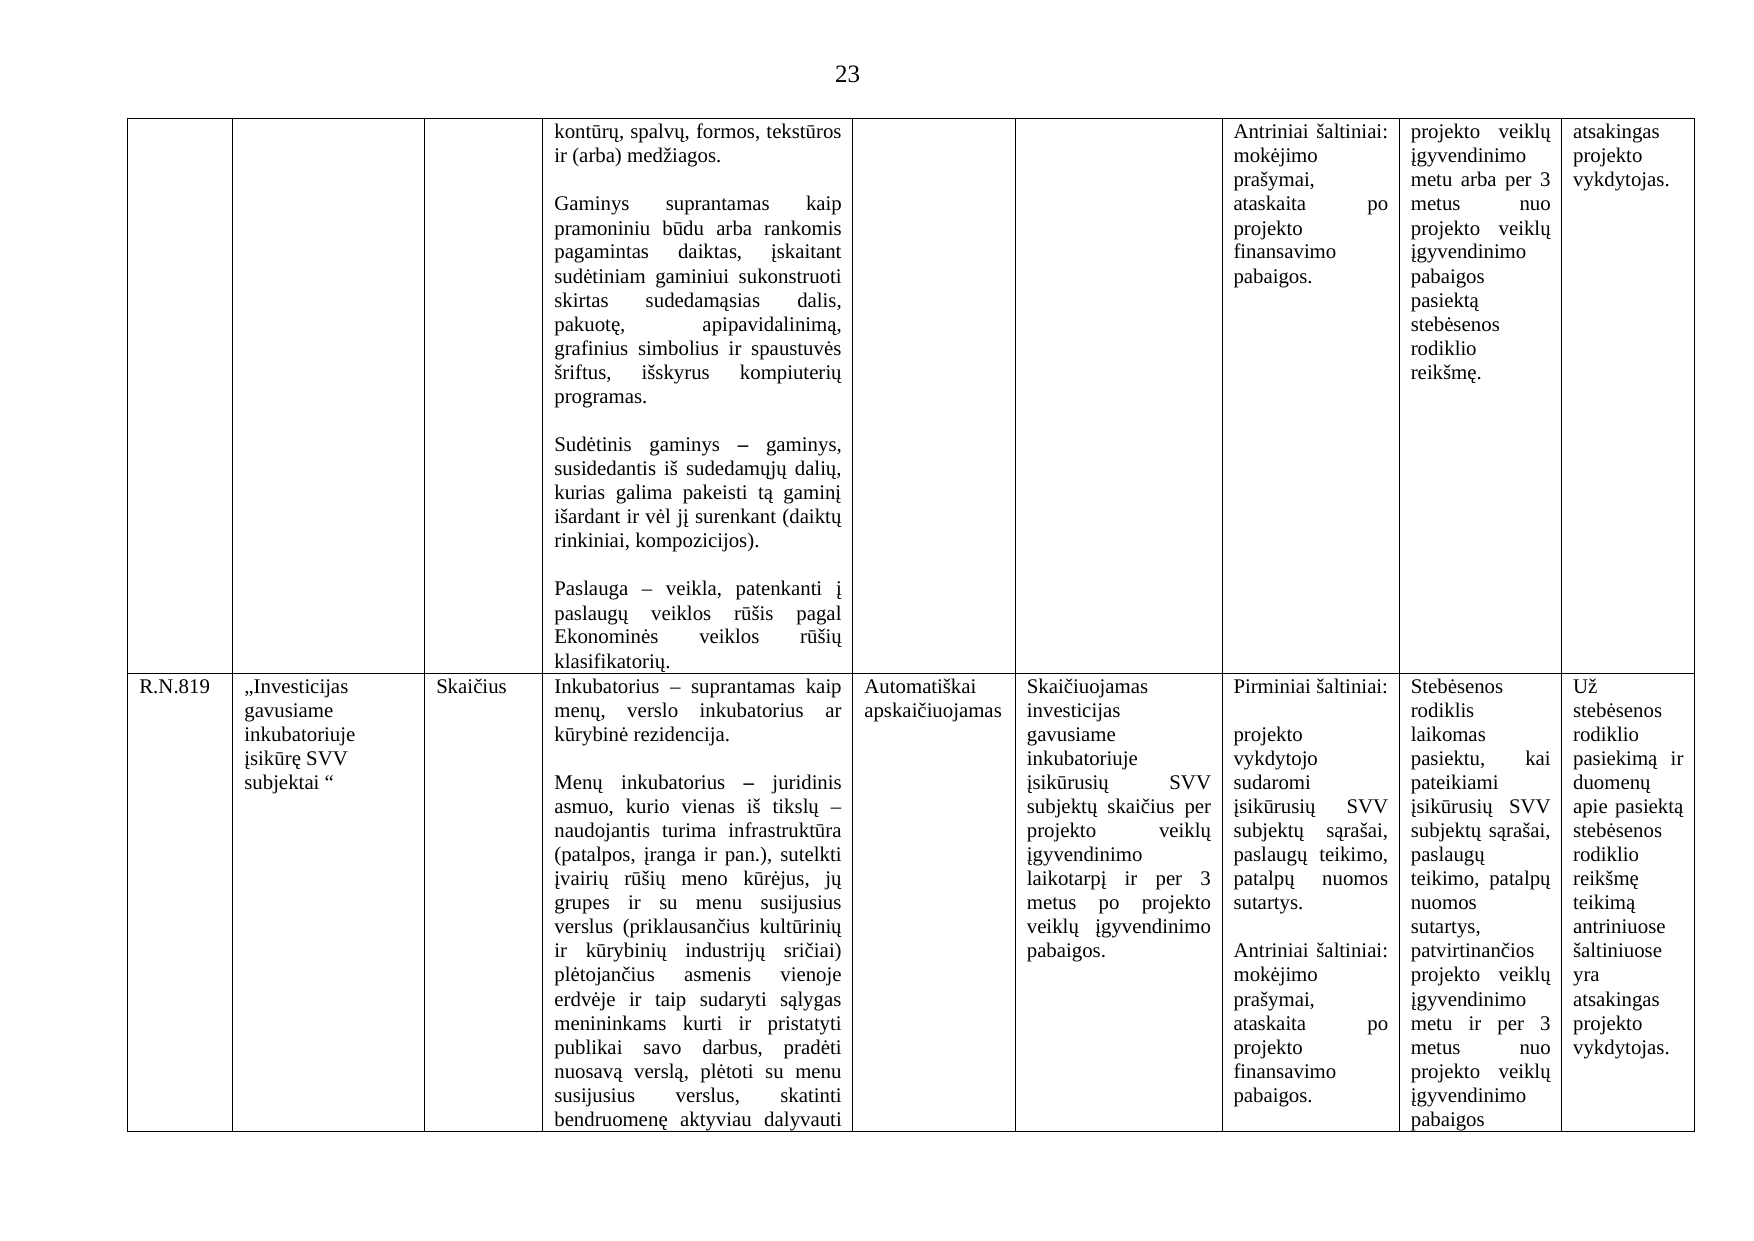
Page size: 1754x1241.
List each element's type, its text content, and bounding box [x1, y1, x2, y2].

table_cell projekto veiklų įgyvendinimo metu arba per 3 metus nuo projekto veiklų įgyvendinimo pabaigos pasiektą stebėsenos rodiklio reikšmę. [1400, 119, 1561, 673]
table_cell [425, 119, 542, 673]
table_cell [853, 119, 1015, 673]
table_cell Inkubatorius – suprantamas kaip menų, verslo inkubatorius ar kūrybinė rezidencija. Menų inkubatorius – juridinis asmuo, kurio vienas iš tikslų – naudojantis turima infrastruktūra (patalpos, įranga ir pan.), sutelkti įvairių rūšių meno kūrėjus, jų grupes ir su menu susijusius verslus (priklausančius kultūrinių ir kūrybinių industrijų sričiai) plėtojančius asmenis vienoje erdvėje ir taip sudaryti sąlygas menininkams kurti ir pristatyti publikai savo darbus, pradėti nuosavą verslą, plėtoti su menu susijusius verslus, skatinti bendruomenę aktyviau dalyvauti [543, 674, 852, 1131]
table_cell Už stebėsenos rodiklio pasiekimą ir duomenų apie pasiektą stebėsenos rodiklio reikšmę teikimą antriniuose šaltiniuose yra atsakingas projekto vykdytojas. [1562, 674, 1694, 1131]
table_cell [233, 119, 424, 673]
table_cell Pirminiai šaltiniai: projekto vykdytojo sudaromi įsikūrusių SVV subjektų sąrašai, paslaugų teikimo, patalpų nuomos sutartys. Antriniai šaltiniai: mokėjimo prašymai, ataskaita po projekto finansavimo pabaigos. [1223, 674, 1399, 1131]
table_cell [1016, 119, 1222, 673]
table_cell „Investicijas gavusiame inkubatoriuje įsikūrę SVV subjektai “ [233, 674, 424, 1131]
table_cell Skaičiuojamas investicijas gavusiame inkubatoriuje įsikūrusių SVV subjektų skaičius per projekto veiklų įgyvendinimo laikotarpį ir per 3 metus po projekto veiklų įgyvendinimo pabaigos. [1016, 674, 1222, 1131]
table_cell [128, 119, 232, 673]
table_cell Skaičius [425, 674, 542, 1131]
table_cell R.N.819 [128, 674, 232, 1131]
table_cell Automatiškai apskaičiuojamas [853, 674, 1015, 1131]
table_cell Stebėsenos rodiklis laikomas pasiektu, kai pateikiami įsikūrusių SVV subjektų sąrašai, paslaugų teikimo, patalpų nuomos sutartys, patvirtinančios projekto veiklų įgyvendinimo metu ir per 3 metus nuo projekto veiklų įgyvendinimo pabaigos [1400, 674, 1561, 1131]
table_cell Antriniai šaltiniai: mokėjimo prašymai, ataskaita po projekto finansavimo pabaigos. [1223, 119, 1399, 673]
table_cell atsakingas projekto vykdytojas. [1562, 119, 1694, 673]
table_cell kontūrų, spalvų, formos, tekstūros ir (arba) medžiagos. Gaminys suprantamas kaip pramoniniu būdu arba rankomis pagamintas daiktas, įskaitant sudėtiniam gaminiui sukonstruoti skirtas sudedamąsias dalis, pakuotę, apipavidalinimą, grafinius simbolius ir spaustuvės šriftus, išskyrus kompiuterių programas. Sudėtinis gaminys – gaminys, susidedantis iš sudedamųjų dalių, kurias galima pakeisti tą gaminį išardant ir vėl jį surenkant (daiktų rinkiniai, kompozicijos). Paslauga – veikla, patenkanti į paslaugų veiklos rūšis pagal Ekonominės veiklos rūšių klasifikatorių. [543, 119, 852, 673]
